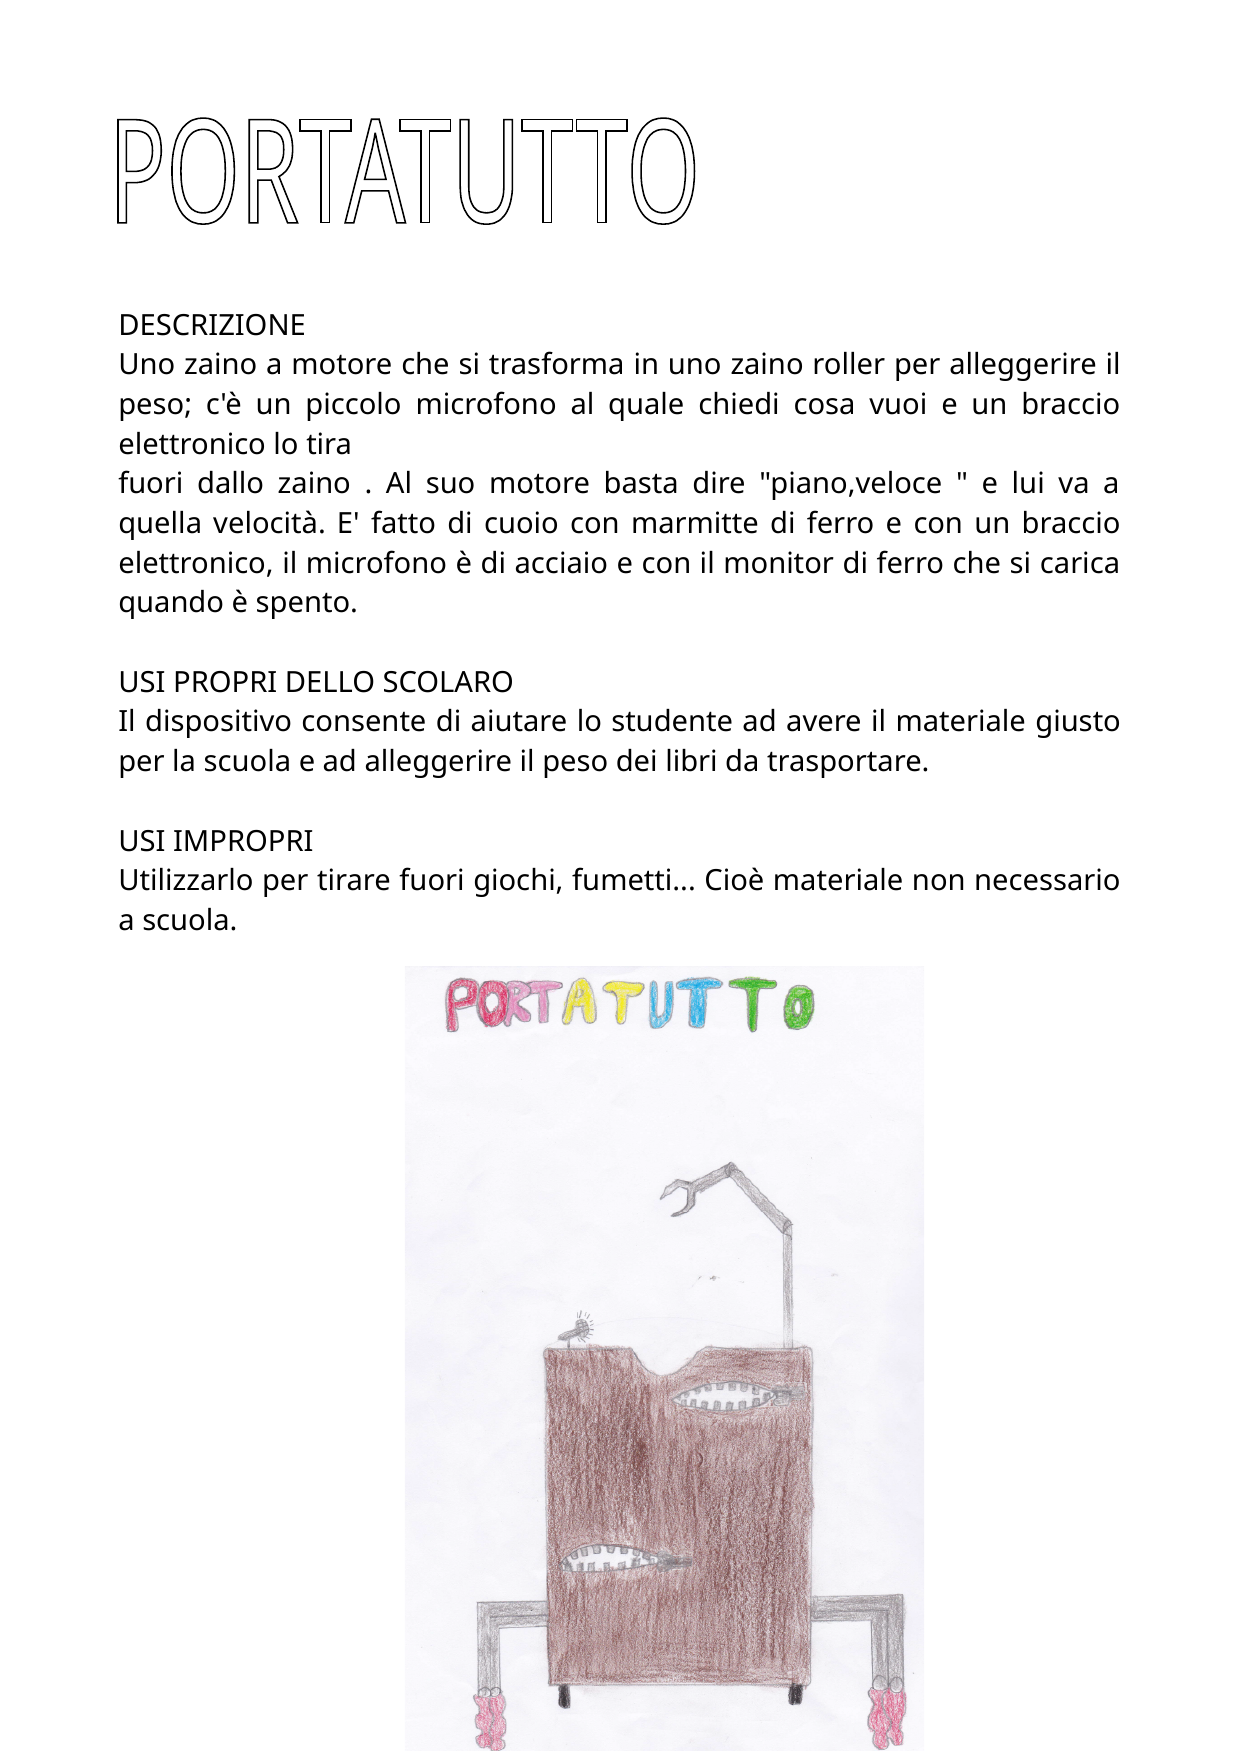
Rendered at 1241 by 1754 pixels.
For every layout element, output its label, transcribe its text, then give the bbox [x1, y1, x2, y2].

text USI PROPRI DELLO SCOLARO [118, 661, 1122, 701]
text DESCRIZIONE [118, 304, 1122, 343]
text Uno zaino a motore che si trasforma in uno zaino roller per alleggerire il peso; c'è un piccolo microfono al quale chiedi cosa vuoi e un braccio elettronico lo tira [118, 343, 1122, 463]
text Utilizzarlo per tirare fuori giochi, fumetti... Cioè materiale non necessario a scuola. [118, 859, 1122, 939]
text Il dispositivo consente di aiutare lo studente ad avere il materiale giusto per la scuola e ad alleggerire il peso dei libri da trasportare. [118, 701, 1122, 780]
text fuori dallo zaino . Al suo motore basta dire "piano,veloce " e lui va a quella velocità. E' fatto di cuoio con marmitte di ferro e con un braccio elettronico, il microfono è di acciaio e con il monitor di ferro che si carica quando è spento. [118, 463, 1122, 621]
text USI IMPROPRI [118, 820, 1122, 859]
